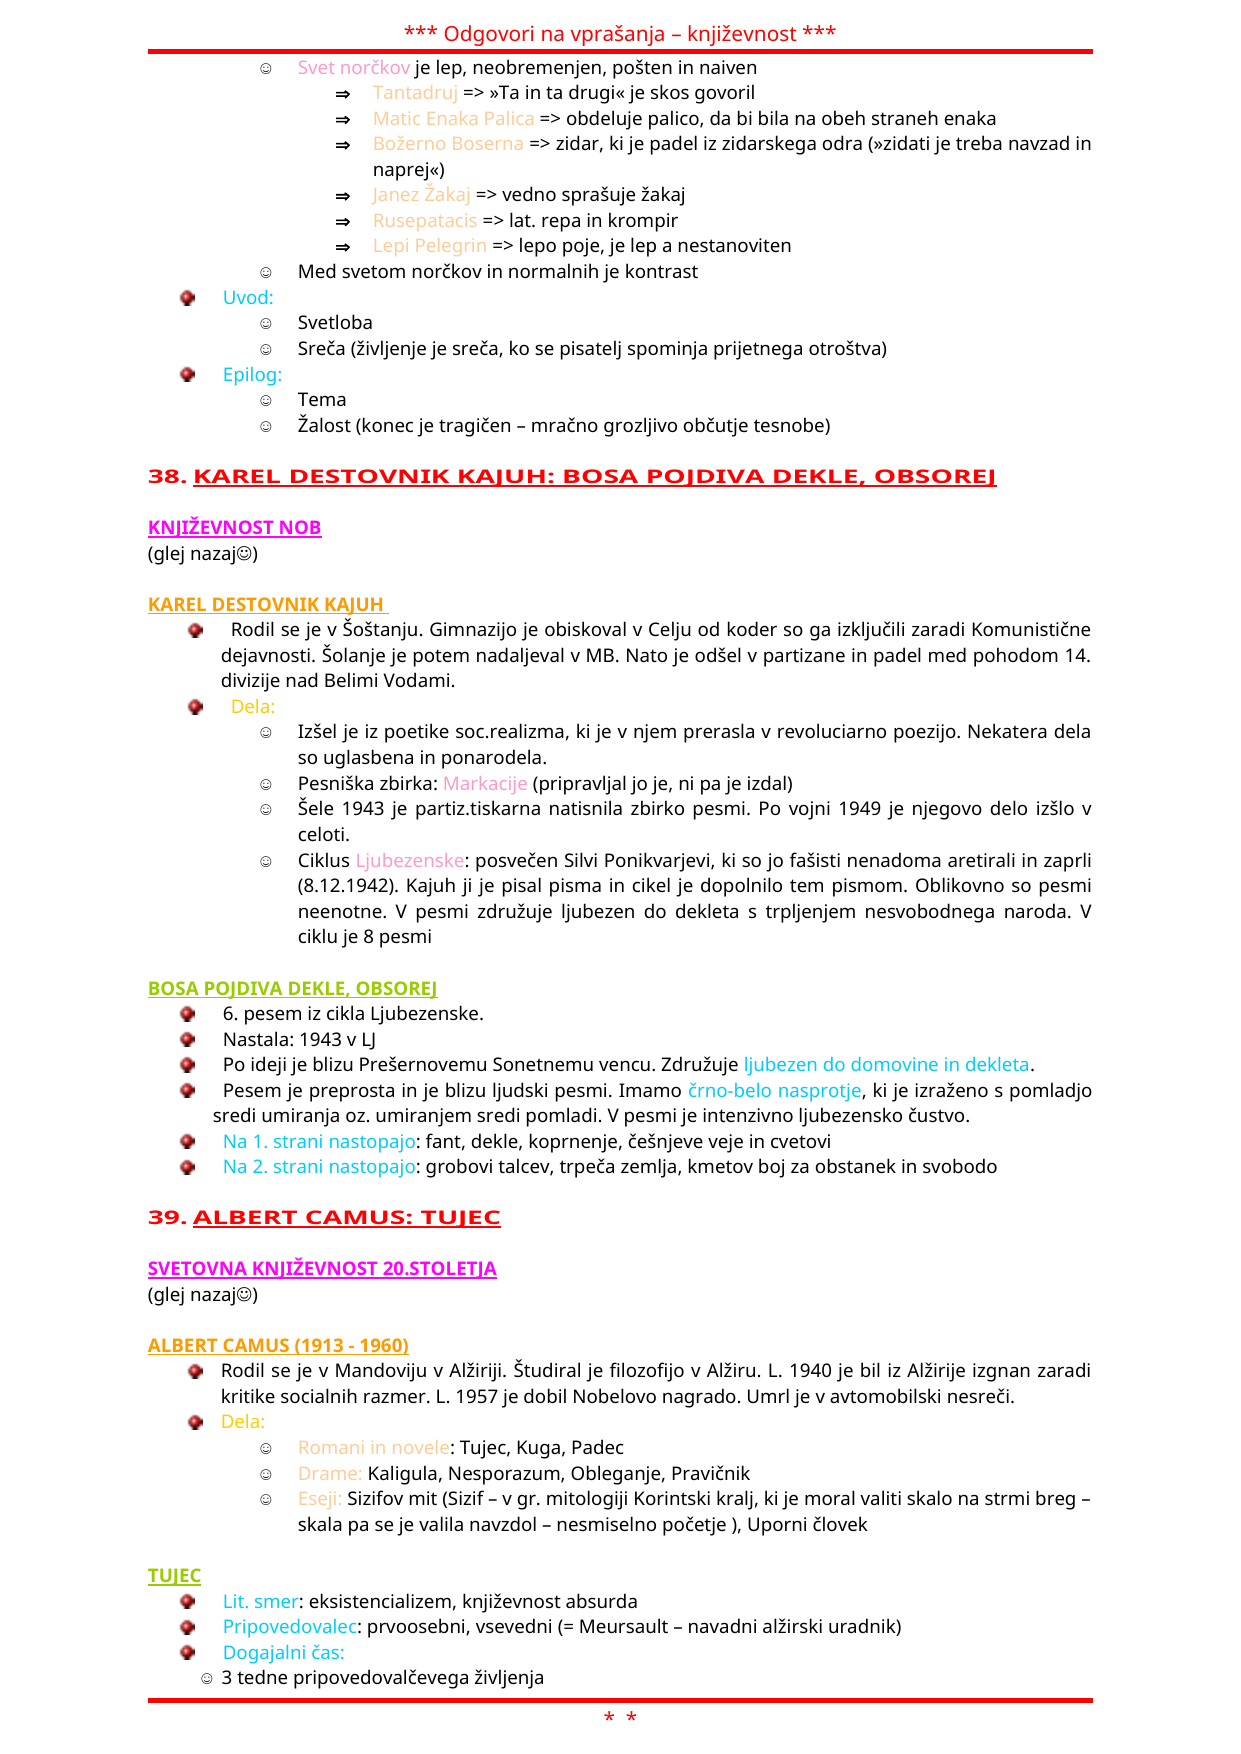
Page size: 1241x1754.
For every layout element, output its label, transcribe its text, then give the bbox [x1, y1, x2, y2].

picture [178, 365, 195, 382]
picture [186, 1413, 203, 1430]
picture [178, 1643, 195, 1660]
picture [178, 1158, 195, 1175]
text SVETOVNA KNJIŽEVNOST 20.STOLETJA [148, 1256, 1093, 1281]
text TUJEC [148, 1562, 1093, 1588]
list Nastala: 1943 v LJ [177, 1026, 1093, 1051]
list Matic Enaka Palica => obdeluje palico, da bi bila na obeh straneh enaka [335, 105, 1093, 131]
list ALBERT CAMUS: TUJEC [148, 1204, 1093, 1230]
picture [178, 1592, 195, 1609]
list Pesniška zbirka: Markacije (pripravljal jo je, ni pa je izdal) [260, 770, 1093, 796]
list Šele 1943 je partiz.tiskarna natisnila zbirko pesmi. Po vojni 1949 je njegovo delo izšlo v celoti. [260, 796, 1093, 847]
list Rodil se je v Šoštanju. Gimnazijo je obiskoval v Celju od koder so ga izključili zaradi Komunistične dejavnosti. Šolanje je potem nadaljeval v MB. Nato je odšel v partizane in padel med pohodom 14. divizije nad Belimi Vodami. [185, 617, 1093, 693]
list Pripovedovalec: prvoosebni, vsevedni (= Meursault – navadni alžirski uradnik) [177, 1613, 1093, 1639]
list Tantadruj => »Ta in ta drugi« je skos govoril [335, 80, 1093, 105]
list Uvod: [177, 284, 1093, 309]
picture [178, 288, 195, 306]
text (glej nazaj) [148, 540, 1093, 566]
picture [186, 621, 203, 638]
list Na 2. strani nastopajo: grobovi talcev, trpeča zemlja, kmetov boj za obstanek in svobodo [177, 1153, 1093, 1179]
list Rodil se je v Mandoviju v Alžiriji. Študiral je filozofijo v Alžiru. L. 1940 je bil iz Alžirije izgnan zaradi kritike socialnih razmer. L. 1957 je dobil Nobelovo nagrado. Umrl je v avtomobilski nesreči. [185, 1358, 1093, 1409]
list KAREL DESTOVNIK KAJUH: BOSA POJDIVA DEKLE, OBSOREJ [148, 463, 1093, 489]
list Eseji: Sizifov mit (Sizif – v gr. mitologiji Korintski kralj, ki je moral valiti skalo na strmi breg – skala pa se je valila navzdol – nesmiselno početje ), Uporni človek [260, 1486, 1093, 1537]
text KNJIŽEVNOST NOB [148, 514, 1093, 540]
list Izšel je iz poetike soc.realizma, ki je v njem prerasla v revoluciarno poezijo. Nekatera dela so uglasbena in ponarodela. [260, 719, 1093, 770]
list Božerno Boserna => zidar, ki je padel iz zidarskega odra (»zidati je treba navzad in naprej«) [335, 131, 1093, 182]
list Epilog: [177, 361, 1093, 387]
picture [178, 1004, 195, 1022]
picture [178, 1132, 195, 1149]
text BOSA POJDIVA DEKLE, OBSOREJ [148, 975, 1093, 1000]
picture [178, 1618, 195, 1635]
picture [178, 1081, 195, 1098]
list Na 1. strani nastopajo: fant, dekle, koprnenje, češnjeve veje in cvetovi [177, 1128, 1093, 1153]
list Sreča (življenje je sreča, ko se pisatelj spominja prijetnega otroštva) [260, 335, 1093, 361]
picture [186, 1362, 203, 1379]
list 3 tedne pripovedovalčevega življenja [148, 1664, 1093, 1690]
list 6. pesem iz cikla Ljubezenske. [177, 1000, 1093, 1026]
picture [178, 1055, 195, 1073]
list Lit. smer: eksistencializem, književnost absurda [177, 1588, 1093, 1613]
list Romani in novele: Tujec, Kuga, Padec [260, 1434, 1093, 1460]
list Žalost (konec je tragičen – mračno grozljivo občutje tesnobe) [260, 412, 1093, 438]
list Tema [260, 387, 1093, 412]
list Po ideji je blizu Prešernovemu Sonetnemu vencu. Združuje ljubezen do domovine in dekleta. [177, 1051, 1093, 1077]
list Rusepatacis => lat. repa in krompir [335, 207, 1093, 233]
list Svetloba [260, 309, 1093, 335]
text KAREL DESTOVNIK KAJUH [148, 591, 1093, 617]
list Med svetom norčkov in normalnih je kontrast [260, 258, 1093, 284]
list Dela: [185, 693, 1093, 719]
list Dela: [185, 1409, 1093, 1434]
list Pesem je preprosta in je blizu ljudski pesmi. Imamo črno-belo nasprotje, ki je izraženo s pomladjo sredi umiranja oz. umiranjem sredi pomladi. V pesmi je intenzivno ljubezensko čustvo. [177, 1077, 1093, 1128]
list Lepi Pelegrin => lepo poje, je lep a nestanoviten [335, 233, 1093, 258]
text (glej nazaj) [148, 1281, 1093, 1307]
list Ciklus Ljubezenske: posvečen Silvi Ponikvarjevi, ki so jo fašisti nenadoma aretirali in zaprli (8.12.1942). Kajuh ji je pisal pisma in cikel je dopolnilo tem pismom. Oblikovno so pesmi neenotne. V pesmi združuje ljubezen do dekleta s trpljenjem nesvobodnega naroda. V ciklu je 8 pesmi [260, 847, 1093, 949]
text ALBERT CAMUS (1913 - 1960) [148, 1332, 1093, 1358]
list Janez Žakaj => vedno sprašuje žakaj [335, 182, 1093, 207]
list Svet norčkov je lep, neobremenjen, pošten in naiven [260, 54, 1093, 80]
list Dogajalni čas: [177, 1639, 1093, 1664]
list Drame: Kaligula, Nesporazum, Obleganje, Pravičnik [260, 1460, 1093, 1486]
picture [178, 1030, 195, 1047]
picture [186, 697, 203, 715]
